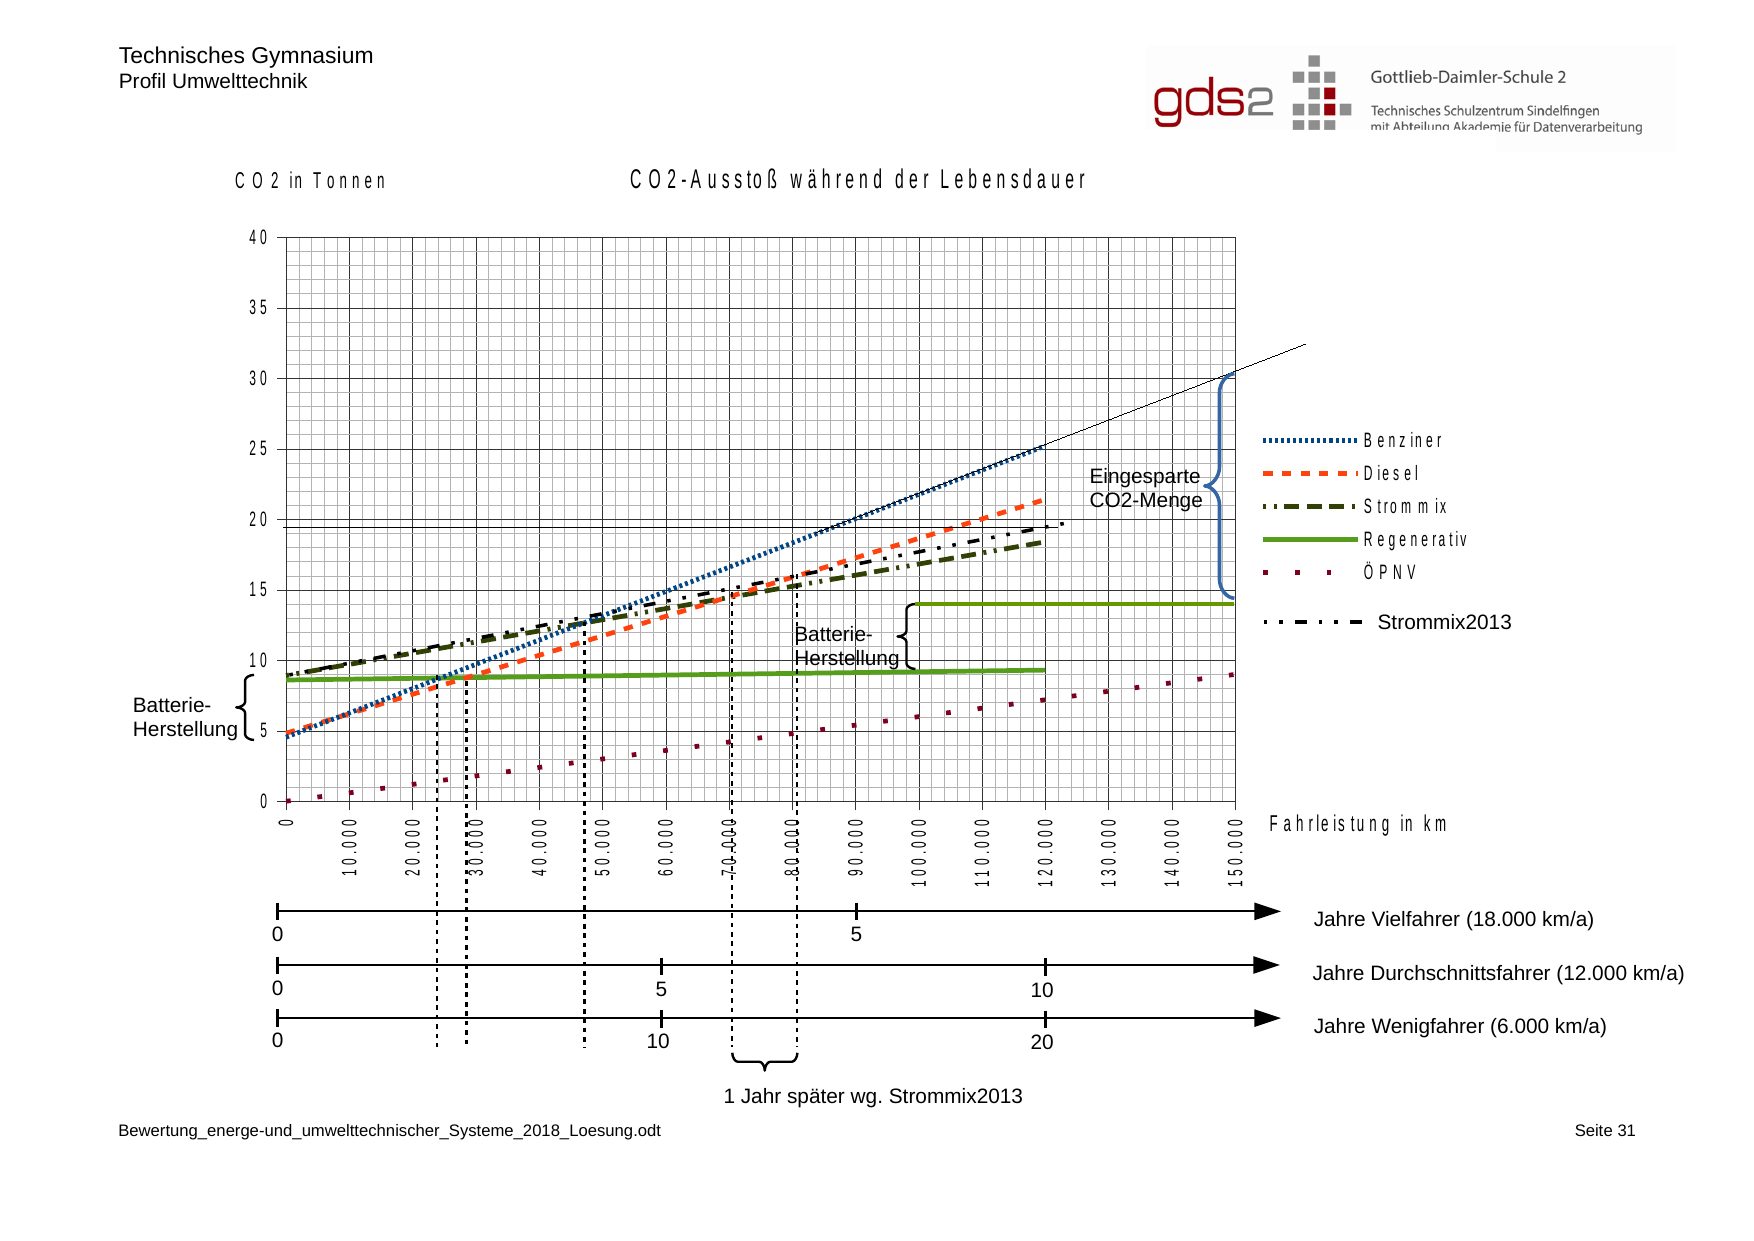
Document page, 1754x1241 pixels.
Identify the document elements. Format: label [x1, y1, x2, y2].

picture [1146, 45, 1676, 152]
